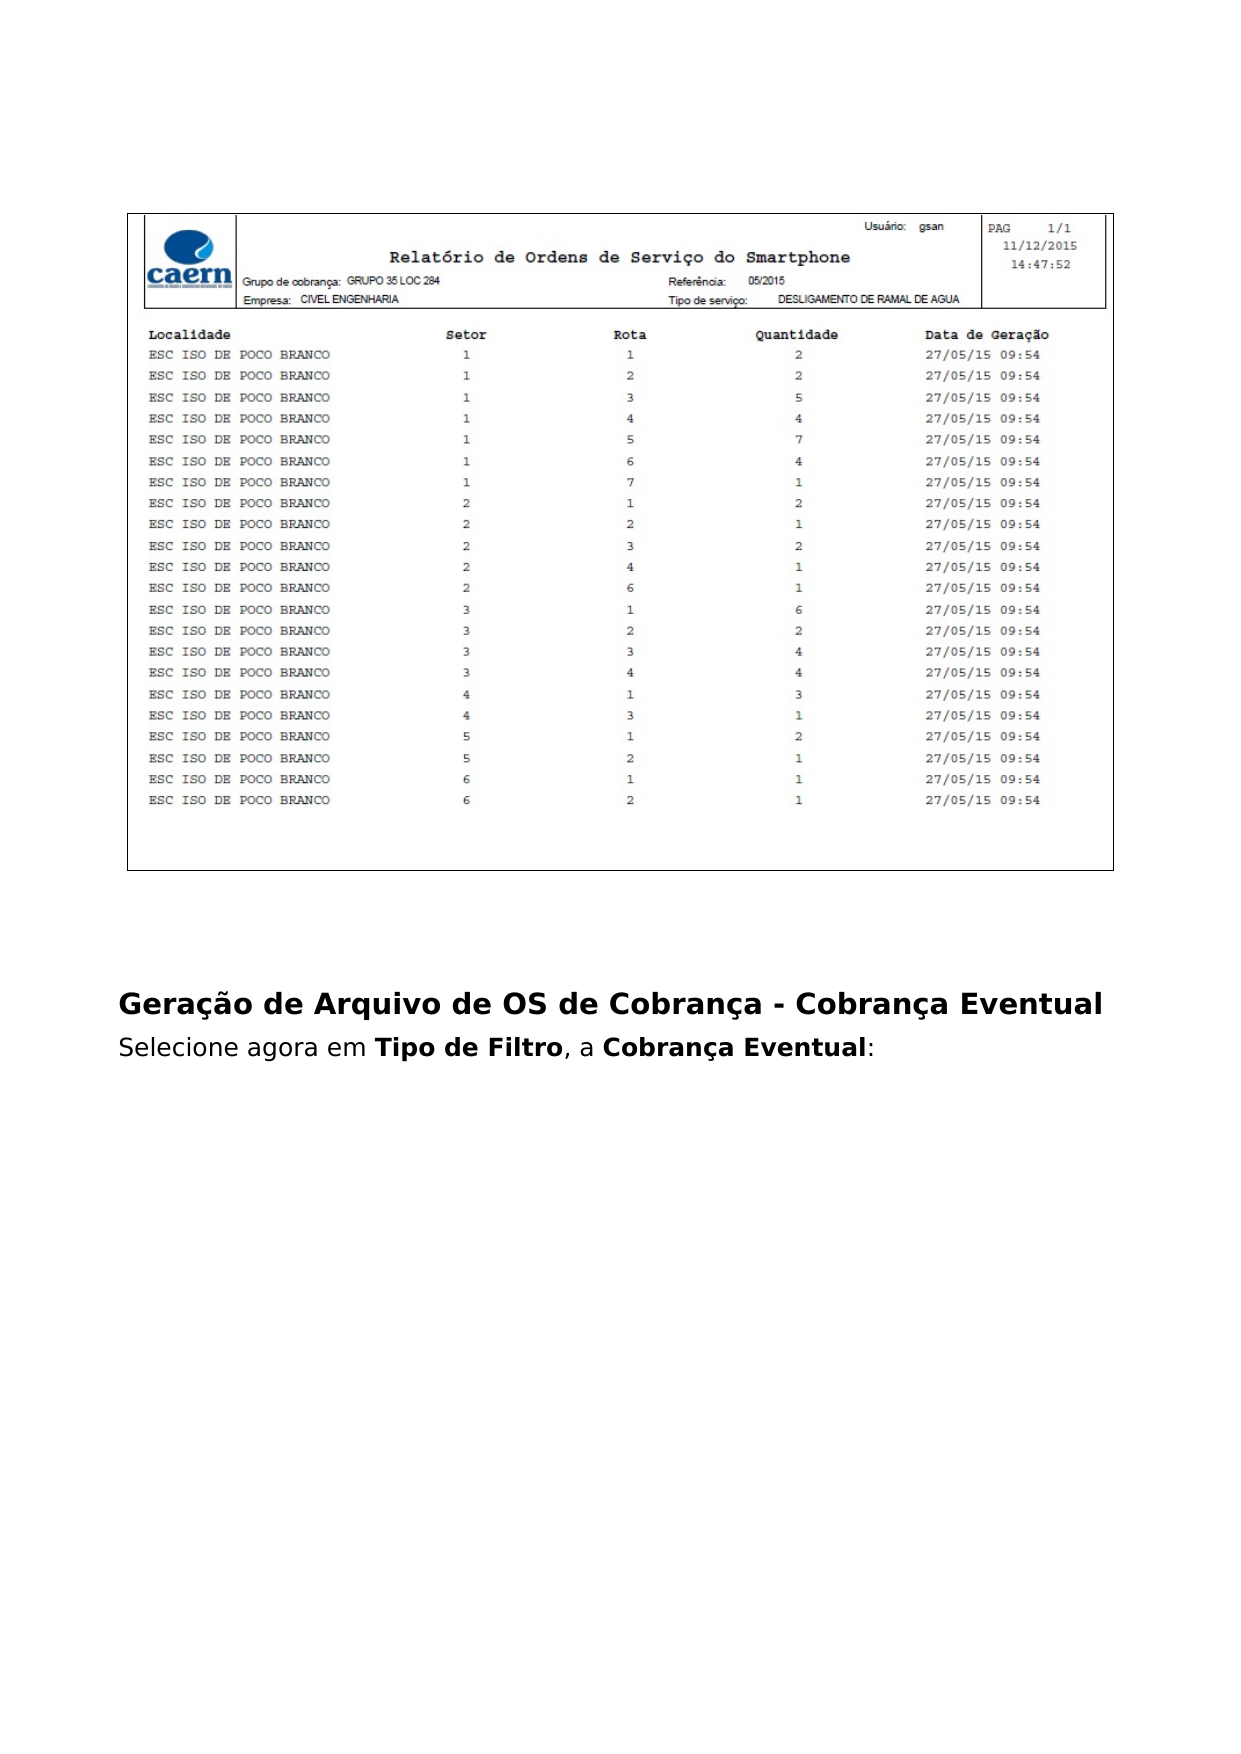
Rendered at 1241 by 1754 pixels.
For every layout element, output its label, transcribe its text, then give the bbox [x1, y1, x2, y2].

picture [129, 215, 1111, 839]
text Selecione agora em Tipo de Filtro, a Cobrança Eventual: [118, 1033, 1122, 1063]
table_header [128, 214, 1113, 870]
subtitle Geração de Arquivo de OS de Cobrança - Cobrança Eventual [118, 987, 1122, 1021]
